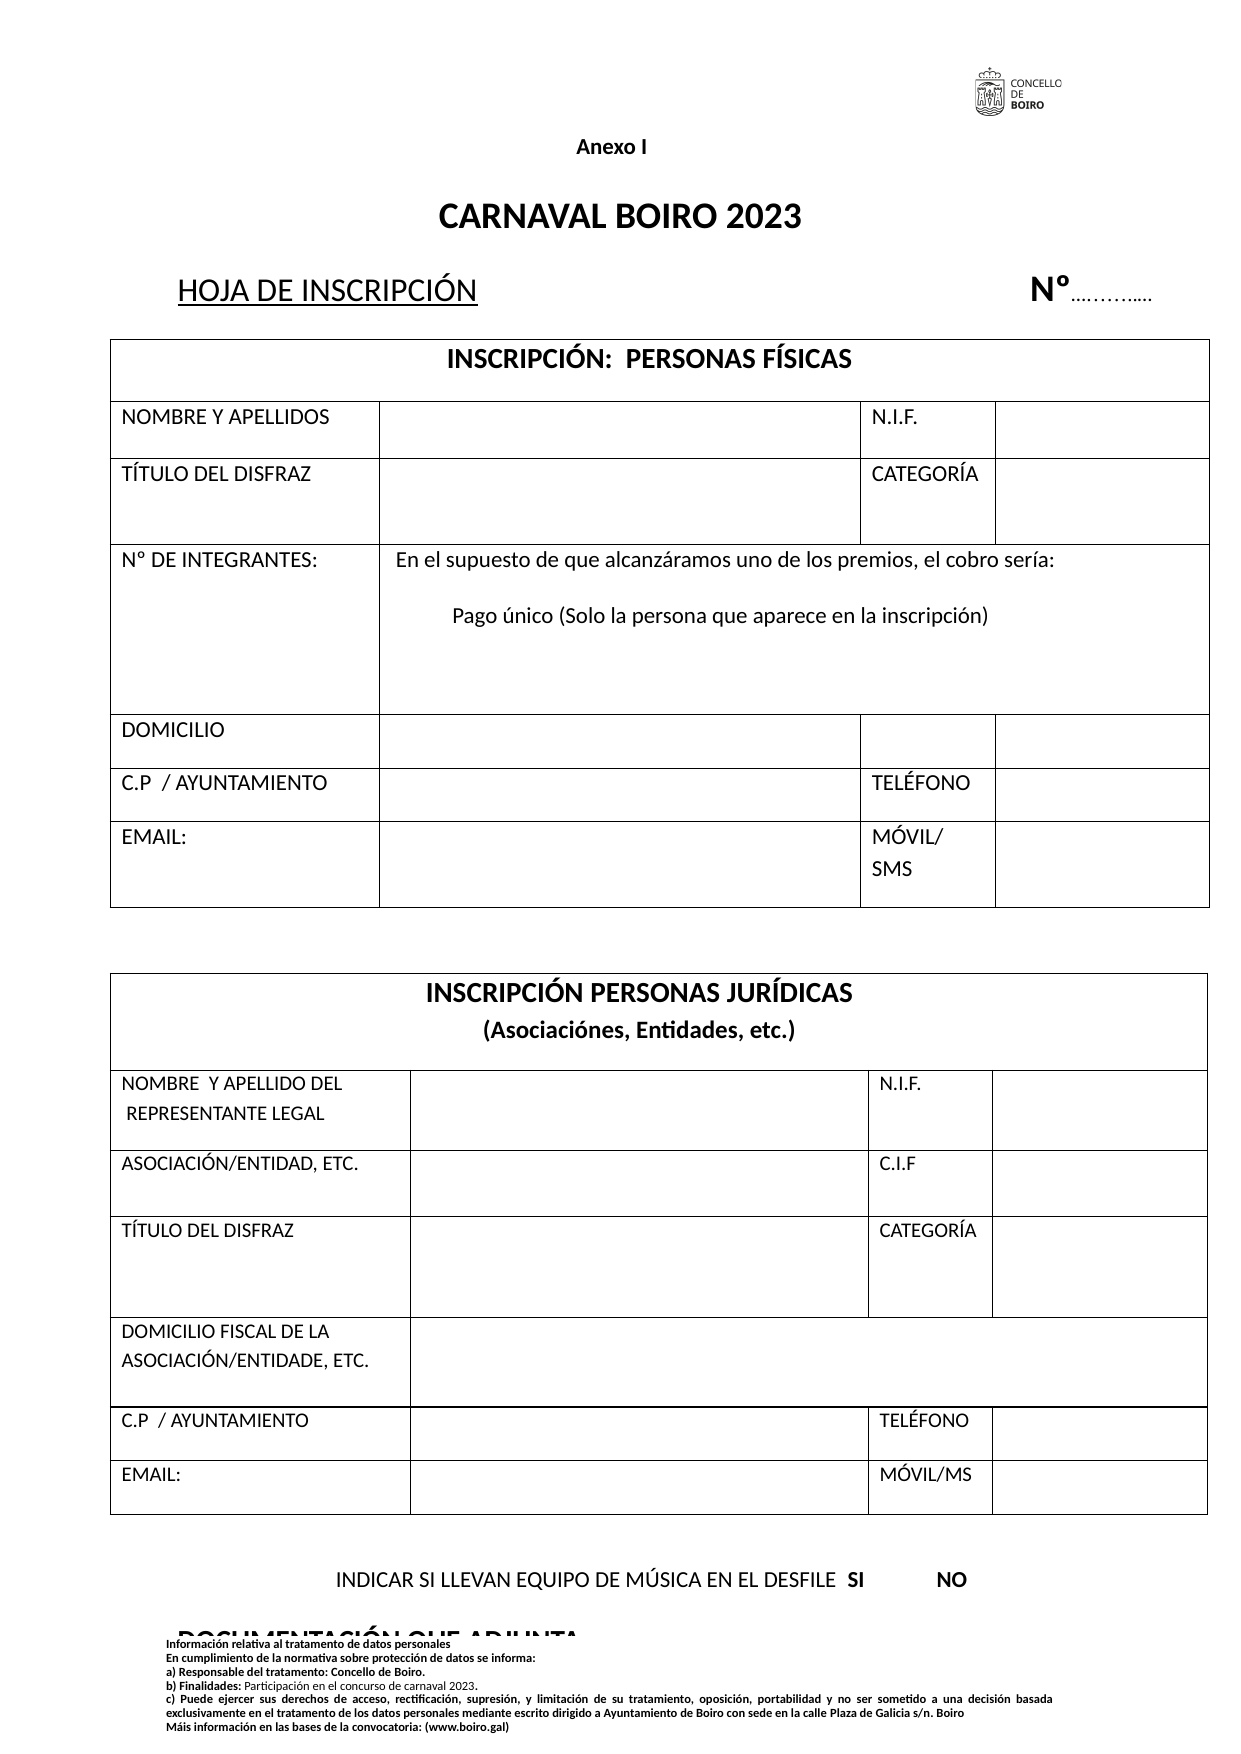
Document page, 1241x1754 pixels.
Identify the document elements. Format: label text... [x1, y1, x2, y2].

table_cell [996, 769, 1209, 821]
table_cell [380, 822, 860, 907]
table_cell [993, 1461, 1207, 1514]
table_cell Nº DE INTEGRANTES: [111, 545, 379, 714]
table_cell DOMICILIO FISCAL DE LA ASOCIACIÓN/ENTIDADE, ETC. [111, 1318, 410, 1406]
table_cell CATEGORÍA [861, 459, 995, 544]
table_cell [868, 1318, 992, 1406]
table_header [995, 340, 1209, 401]
table_cell C.P / AYUNTAMIENTO [111, 1408, 410, 1460]
table_cell TELÉFONO [869, 1408, 992, 1460]
table_cell [993, 1318, 1207, 1406]
table_cell TÍTULO DEL DISFRAZ [111, 1217, 410, 1317]
table_header [111, 340, 379, 401]
text DOCUMENTACIÓN QUE ADJUNTA: [177, 1622, 1122, 1657]
table_cell [380, 459, 860, 544]
table_cell [411, 1217, 868, 1317]
text HOJA DE INSCRIPCIÓN Nº………..… [177, 265, 1152, 311]
table_cell [861, 715, 995, 767]
table_cell [996, 459, 1209, 544]
table_cell TÍTULO DEL DISFRAZ [111, 459, 379, 544]
text CARNAVAL BOIRO 2023 [177, 192, 1063, 237]
table_cell [380, 769, 860, 821]
table_cell [996, 822, 1209, 907]
text En cumplimiento de la normativa sobre protección de datos se informa: [166, 1651, 1056, 1665]
table_cell [411, 1151, 868, 1216]
table_cell [380, 402, 860, 458]
table_cell ASOCIACIÓN/ENTIDAD, ETC. [111, 1151, 410, 1216]
table_cell N.I.F. [861, 402, 995, 458]
table_header [868, 974, 992, 1069]
table_cell En el supuesto de que alcanzáramos uno de los premios, el cobro sería: Pago único (Solo la persona que aparece en la inscripción) [380, 545, 1209, 714]
table_header [993, 974, 1207, 1069]
table_cell [411, 1461, 868, 1514]
table_cell TELÉFONO [861, 769, 995, 821]
table_cell [411, 1318, 868, 1406]
table_cell [993, 1217, 1207, 1317]
table_cell MÓVIL/MS [869, 1461, 992, 1514]
table_cell DOMICILIO [111, 715, 379, 767]
table_cell NOMBRE Y APELLIDO DEL REPRESENTANTE LEGAL [111, 1071, 410, 1149]
text INDICAR SI LLEVAN EQUIPO DE MÚSICA EN EL DESFILE SI NO [300, 1565, 1013, 1593]
table_header [111, 974, 410, 1069]
text b) Finalidades: Participación en el concurso de carnaval 2023. [166, 1679, 1056, 1693]
table_cell [411, 1071, 868, 1149]
text Máis información en las bases de la convocatoria: (www.boiro.gal) [166, 1720, 1056, 1734]
table_cell [411, 1408, 868, 1460]
table_cell C.I.F [869, 1151, 992, 1216]
table_cell NOMBRE Y APELLIDOS [111, 402, 379, 458]
table_cell [993, 1071, 1207, 1149]
table_cell [380, 715, 860, 767]
table_cell N.I.F. [869, 1071, 992, 1149]
table_header INSCRIPCIÓN: PERSONAS FÍSICAS [379, 340, 860, 401]
table_header INSCRIPCIÓN PERSONAS JURÍDICAS (Asociaciónes, Entidades, etc.) [410, 974, 868, 1069]
table_cell [996, 715, 1209, 767]
table_cell EMAIL: [111, 822, 379, 907]
table_cell [993, 1151, 1207, 1216]
text a) Responsable del tratamento: Concello de Boiro. [166, 1665, 1056, 1679]
text Información relativa al tratamento de datos personales [166, 1638, 1056, 1651]
table_cell [996, 402, 1209, 458]
table_cell C.P / AYUNTAMIENTO [111, 769, 379, 821]
table_cell MÓVIL/SMS [861, 822, 995, 907]
table_cell EMAIL: [111, 1461, 410, 1514]
text Anexo I [177, 118, 1063, 164]
table_header [860, 340, 995, 401]
text c) Puede ejercer sus derechos de acceso, rectificación, supresión, y limitación de su tratamiento, oposición, portabilidad y no ser sometido a una decisión basada exclusivamente en el tratamento de los datos personales mediante escrito dirigido a Ayuntamiento de Boiro con sede en la calle Plaza de Galicia s/n. Boiro [166, 1693, 1056, 1720]
table_cell CATEGORÍA [869, 1217, 992, 1317]
table_cell [993, 1408, 1207, 1460]
